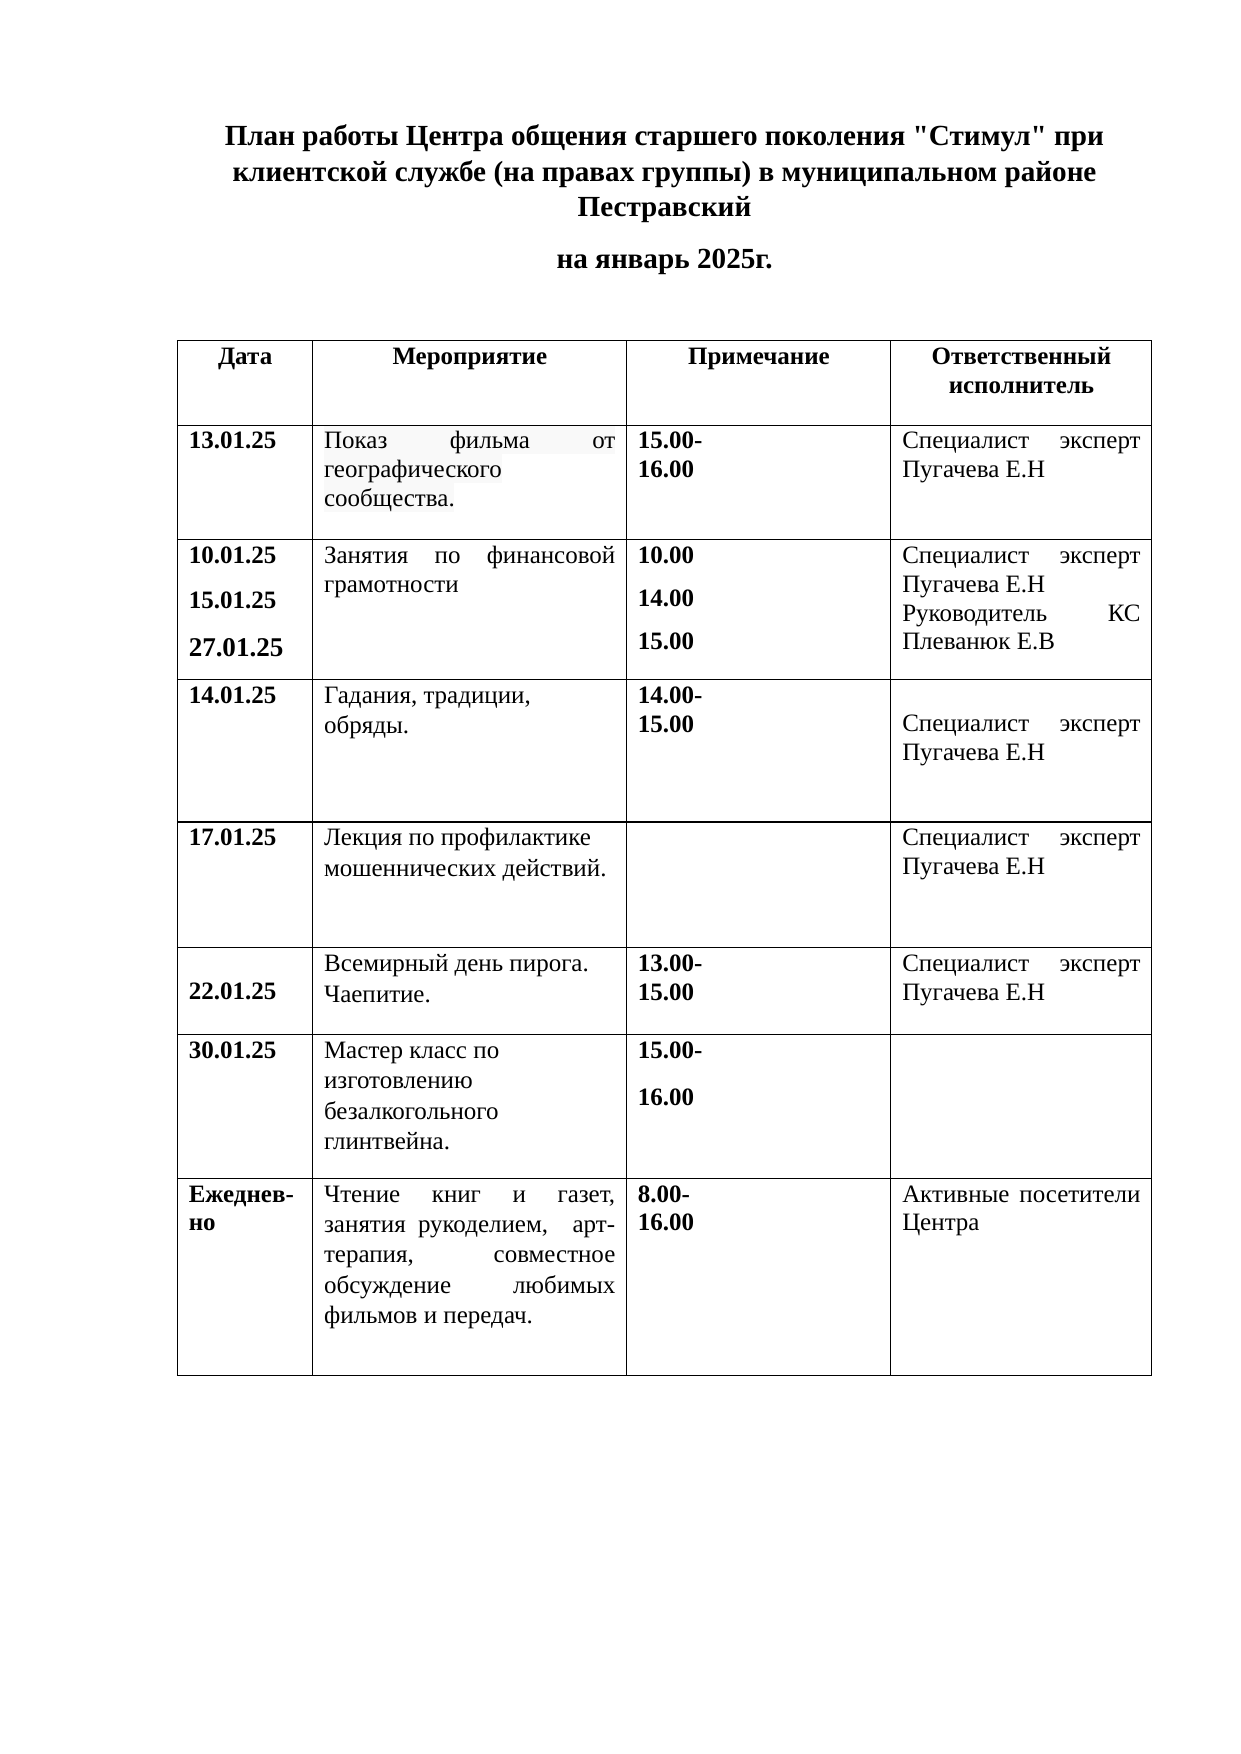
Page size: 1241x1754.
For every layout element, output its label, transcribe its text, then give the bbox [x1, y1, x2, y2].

table_cell Показ фильма от географического сообщества. [313, 426, 626, 539]
table_cell 10.00- 11.00 [627, 823, 890, 947]
table_cell Специалист эксперт Пугачева Е.Н [891, 426, 1151, 539]
table_cell 8.00- 16.00 [627, 1179, 890, 1375]
table_cell Специалист эксперт Пугачева Е.Н Руководитель КС Плеванюк Е.В [891, 540, 1151, 679]
table_cell 15.00- 16.00 [627, 1035, 890, 1178]
table_cell Ежеднев- но [178, 1179, 312, 1375]
table_cell 15.00- 16.00 [627, 426, 890, 539]
table_cell 10.00 14.00 15.00 [627, 540, 890, 679]
table_header Дата [178, 341, 312, 424]
table_cell Гадания, традиции, обряды. [313, 680, 626, 821]
table_cell Специалист эксперт Пугачева Е.Н [891, 948, 1151, 1034]
text План работы Центра общения старшего поколения "Стимул" при клиентской службе (на правах группы) в муниципальном районе Пестравский [177, 118, 1152, 223]
table_header Примечание [627, 341, 890, 424]
table_cell 10.01.25 15.01.25 27.01.25 [178, 540, 312, 679]
table_cell 13.00- 15.00 [627, 948, 890, 1034]
table_cell 17.01.25 [178, 823, 312, 947]
table_cell 13.01.25 [178, 426, 312, 539]
table_header Ответственный исполнитель [891, 341, 1151, 424]
table_cell Специалист эксперт Пугачева Е.Н [891, 680, 1151, 821]
table_cell Занятия по финансовой грамотности [313, 540, 626, 679]
table_cell Всемирный день пирога. Чаепитие. [313, 948, 626, 1034]
table_cell Активные посетители Центра [891, 1179, 1151, 1375]
table_cell 30.01.25 [178, 1035, 312, 1178]
table_cell Специалист эксперт Пугачева Е.Н [891, 823, 1151, 947]
table_cell Чтение книг и газет, занятия рукоделием, арт-терапия, совместное обсуждение любимых фильмов и передач. [313, 1179, 626, 1375]
text на январь 2025г. [177, 241, 1152, 275]
table_cell 14.00- 15.00 [627, 680, 890, 821]
table_cell [891, 1035, 1151, 1178]
table_cell Мастер класс по изготовлению безалкогольного глинтвейна. [313, 1035, 626, 1178]
table_cell Лекция по профилактике мошеннических действий. [313, 823, 626, 947]
table_cell 14.01.25 [178, 680, 312, 821]
table_header Мероприятие [313, 341, 626, 424]
table_cell 22.01.25 [178, 948, 312, 1034]
